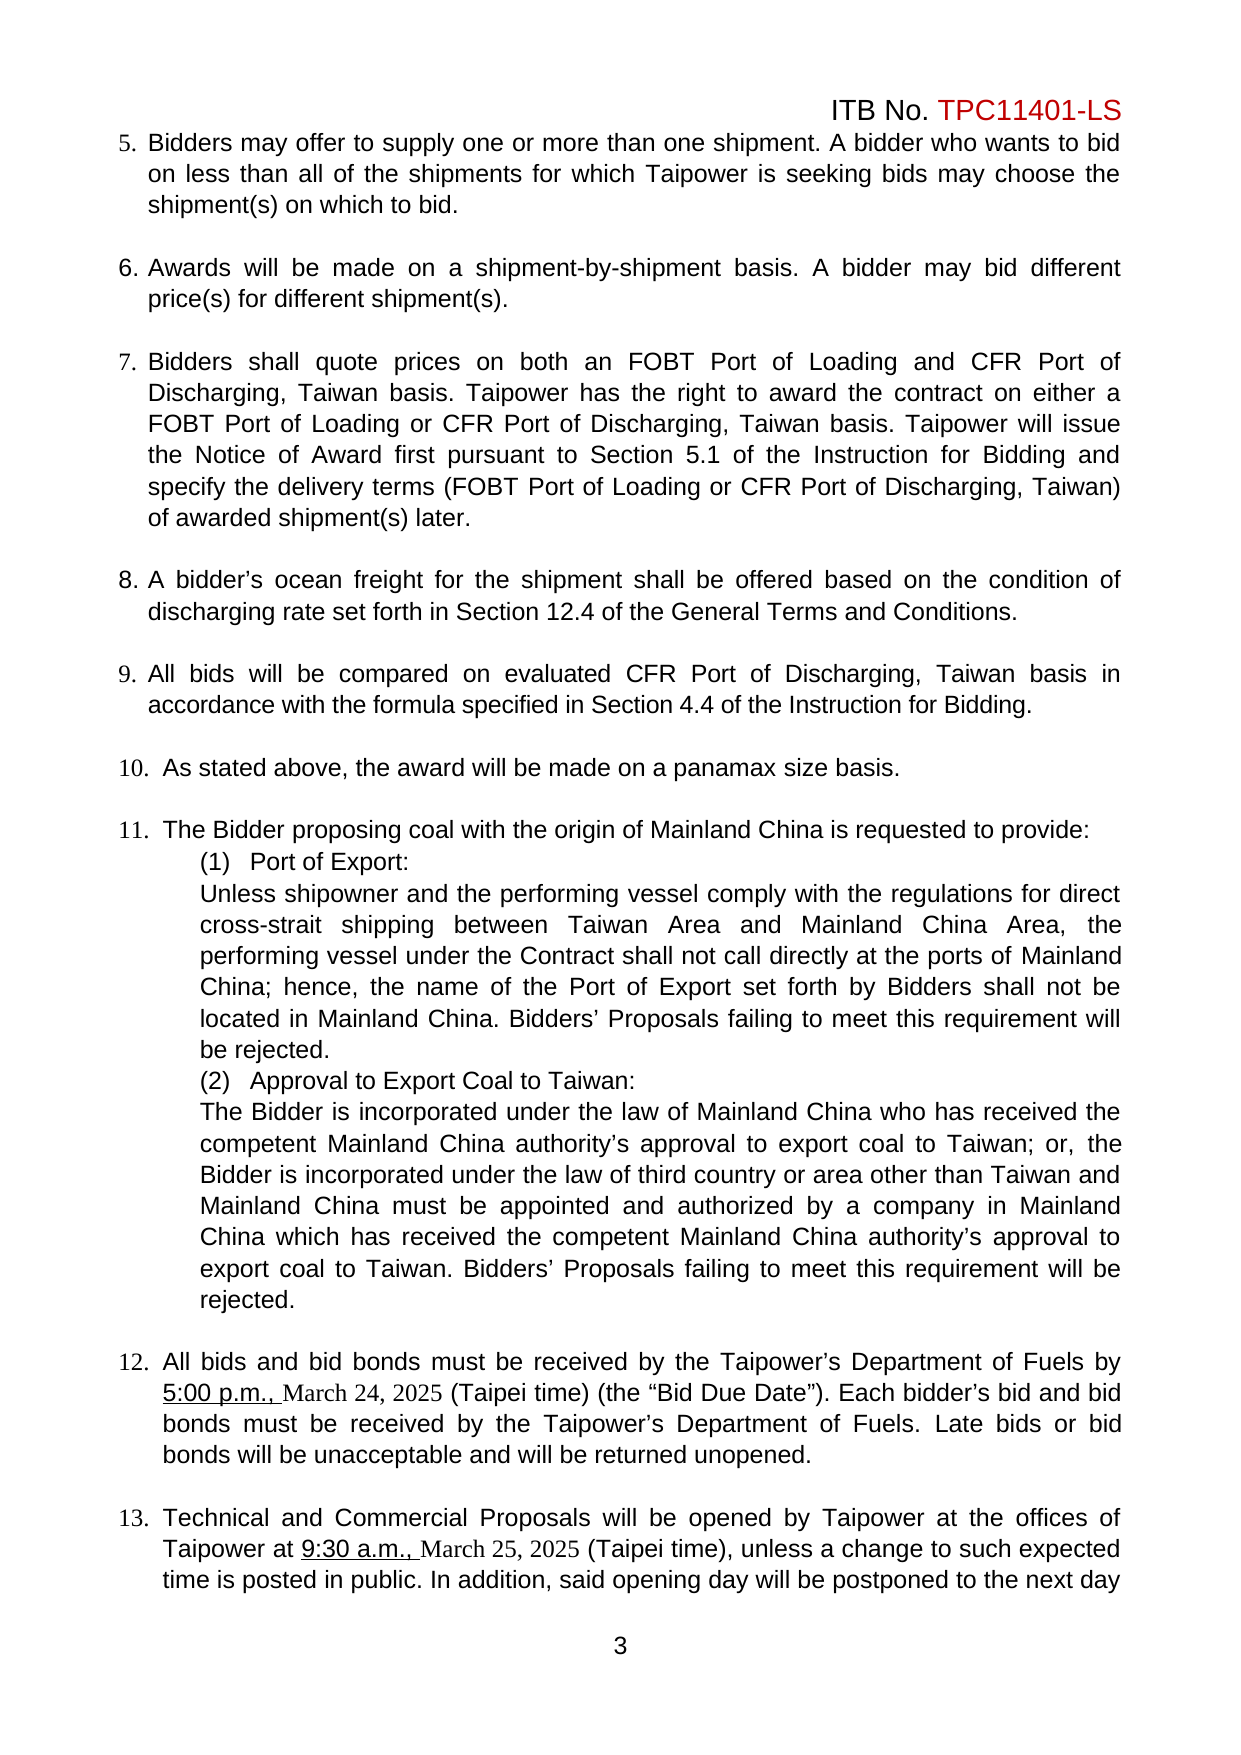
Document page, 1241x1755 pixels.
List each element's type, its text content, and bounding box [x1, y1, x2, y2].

list Approval to Export Coal to Taiwan: [199, 1064, 1122, 1095]
list Bidders may offer to supply one or more than one shipment. A bidder who wants to bid on less than all of the shipments for which Taipower is seeking bids may choose the shipment(s) on which to bid. [118, 126, 1122, 220]
list The Bidder proposing coal with the origin of Mainland China is requested to provide: [118, 814, 1122, 845]
list A bidder’s ocean freight for the shipment shall be offered based on the condition of discharging rate set forth in Section 12.4 of the General Terms and Conditions. [118, 564, 1122, 626]
text The Bidder is incorporated under the law of Mainland China who has received the competent Mainland China authority’s approval to export coal to Taiwan; or, the Bidder is incorporated under the law of third country or area other than Taiwan and Mainland China must be appointed and authorized by a company in Mainland China which has received the competent Mainland China authority’s approval to export coal to Taiwan. Bidders’ Proposals failing to meet this requirement will be rejected. [199, 1095, 1122, 1314]
text Unless shipowner and the performing vessel comply with the regulations for direct cross-strait shipping between Taiwan Area and Mainland China Area, the performing vessel under the Contract shall not call directly at the ports of Mainland China; hence, the name of the Port of Export set forth by Bidders shall not be located in Mainland China. Bidders’ Proposals failing to meet this requirement will be rejected. [199, 876, 1122, 1064]
list All bids will be compared on evaluated CFR Port of Discharging, Taiwan basis in accordance with the formula specified in Section 4.4 of the Instruction for Bidding. [118, 657, 1122, 720]
list All bids and bid bonds must be received by the Taipower’s Department of Fuels by 5:00 p.m., March 24, 2025 (Taipei time) (the “Bid Due Date”). Each bidder’s bid and bid bonds must be received by the Taipower’s Department of Fuels. Late bids or bid bonds will be unacceptable and will be returned unopened. [118, 1345, 1122, 1470]
list Port of Export: [199, 845, 1122, 876]
list Technical and Commercial Proposals will be opened by Taipower at the offices of Taipower at 9:30 a.m., March 25, 2025 (Taipei time), unless a change to such expected time is posted in public. In addition, said opening day will be postponed to the next day [118, 1501, 1122, 1595]
list As stated above, the award will be made on a panamax size basis. [118, 751, 1122, 782]
list Bidders shall quote prices on both an FOBT Port of Loading and CFR Port of Discharging, Taiwan basis. Taipower has the right to award the contract on either a FOBT Port of Loading or CFR Port of Discharging, Taiwan basis. Taipower will issue the Notice of Award first pursuant to Section 5.1 of the Instruction for Bidding and specify the delivery terms (FOBT Port of Loading or CFR Port of Discharging, Taiwan) of awarded shipment(s) later. [118, 345, 1122, 532]
list Awards will be made on a shipment-by-shipment basis. A bidder may bid different price(s) for different shipment(s). [118, 251, 1122, 314]
